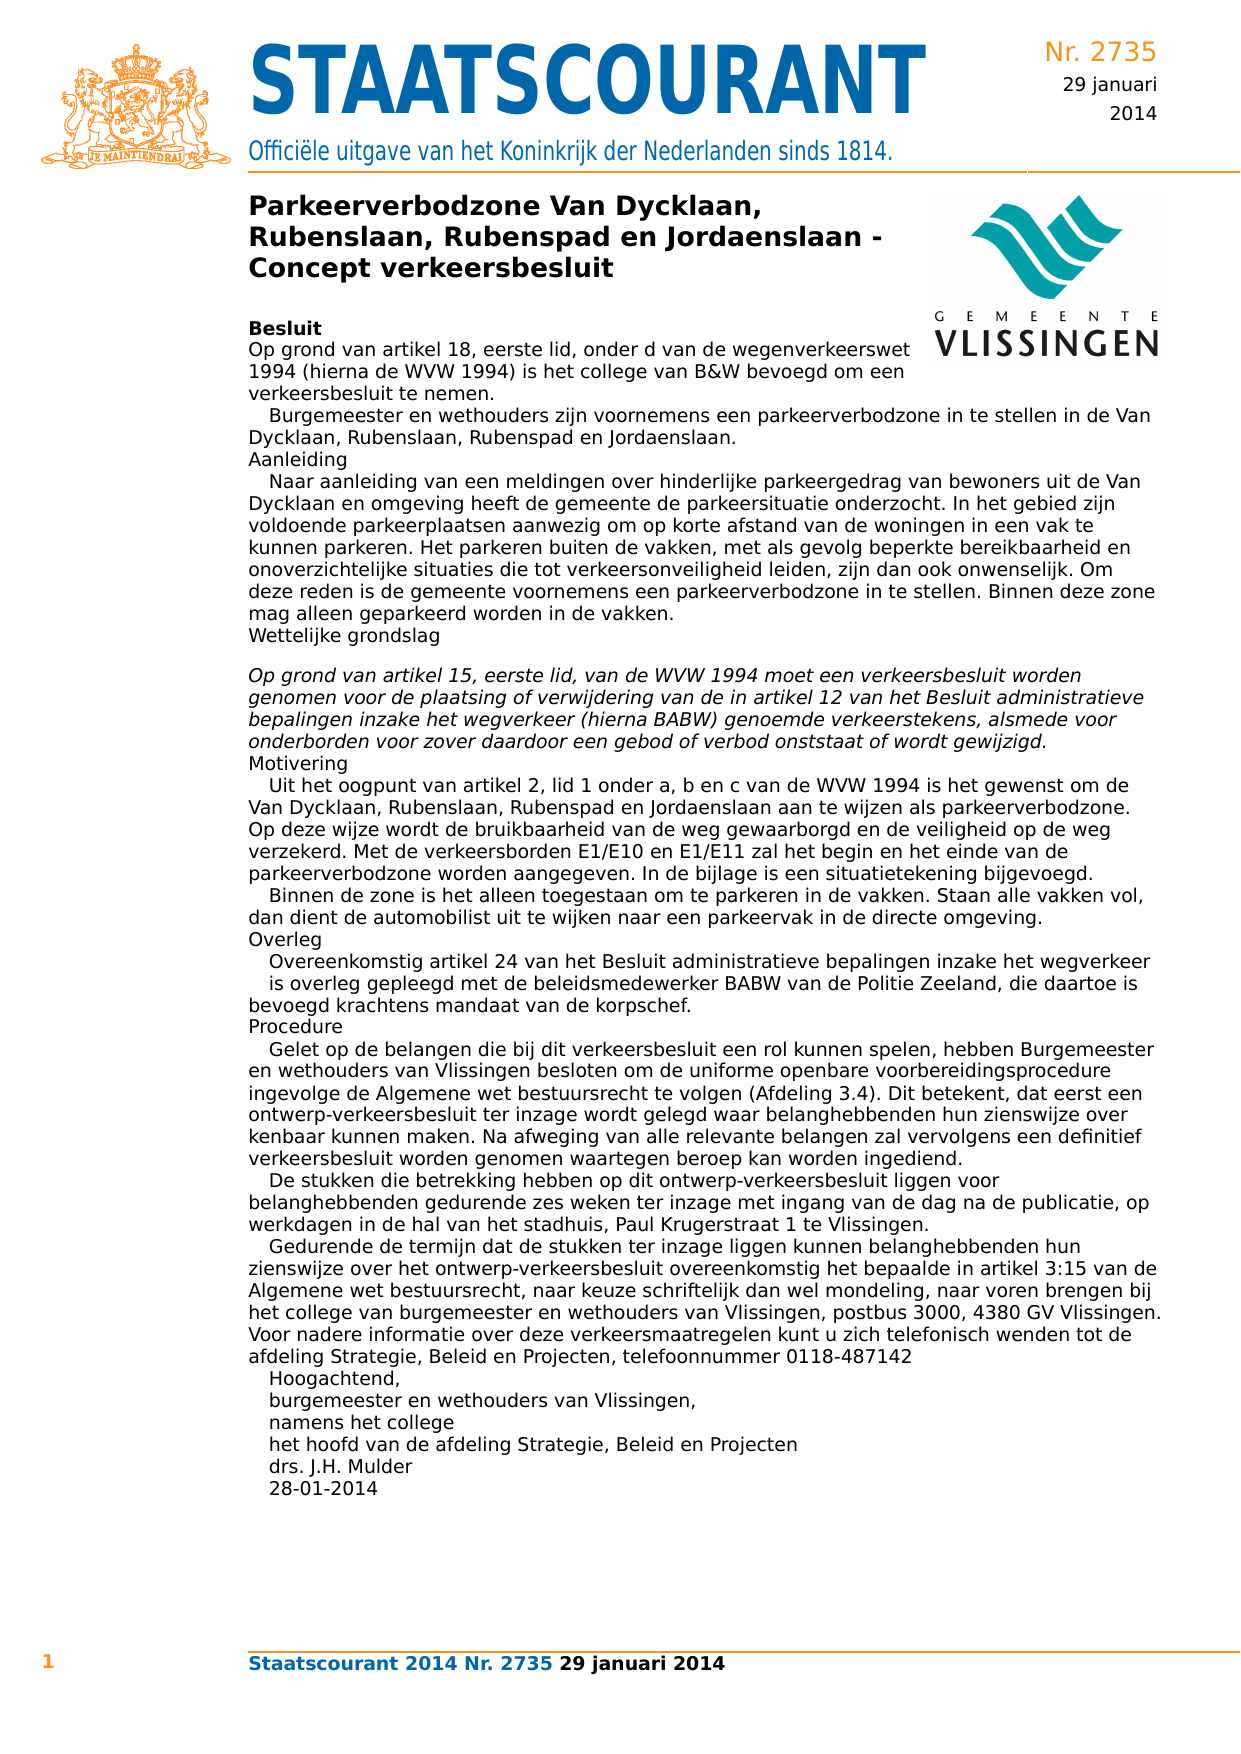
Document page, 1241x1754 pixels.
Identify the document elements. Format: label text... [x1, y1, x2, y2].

text Hoogachtend, [248, 1368, 1163, 1390]
text het hoofd van de afdeling Strategie, Beleid en Projecten [248, 1434, 1163, 1456]
text Binnen de zone is het alleen toegestaan om te parkeren in de vakken. Staan alle vakken vol, dan dient de automobilist uit te wijken naar een parkeervak in de directe omgeving. [248, 884, 1163, 928]
subtitle Procedure [248, 1016, 1163, 1038]
picture [927, 190, 1164, 362]
text Gelet op de belangen die bij dit verkeersbesluit een rol kunnen spelen, hebben Burgemeester en wethouders van Vlissingen besloten om de uniforme openbare voorbereidingsprocedure ingevolge de Algemene wet bestuursrecht te volgen (Afdeling 3.4). Dit betekent, dat eerst een ontwerp-verkeersbesluit ter inzage wordt gelegd waar belanghebbenden hun zienswijze over kenbaar kunnen maken. Na afweging van alle relevante belangen zal vervolgens een definitief verkeersbesluit worden genomen waartegen beroep kan worden ingediend. [248, 1038, 1163, 1170]
subtitle Motivering [248, 753, 1163, 775]
text namens het college [248, 1412, 1163, 1434]
text Besluit [248, 317, 927, 339]
text De stukken die betrekking hebben op dit ontwerp-verkeersbesluit liggen voor belanghebbenden gedurende zes weken ter inzage met ingang van de dag na de publicatie, op werkdagen in de hal van het stadhuis, Paul Krugerstraat 1 te Vlissingen. [248, 1170, 1163, 1236]
subtitle Op grond van artikel 15, eerste lid, van de WVW 1994 moet een verkeersbesluit worden genomen voor de plaatsing of verwijdering van de in artikel 12 van het Besluit administratieve bepalingen inzake het wegverkeer (hierna BABW) genoemde verkeerstekens, alsmede voor onderborden voor zover daardoor een gebod of verbod onststaat of wordt gewijzigd. [248, 665, 1163, 753]
text Naar aanleiding van een meldingen over hinderlijke parkeergedrag van bewoners uit de Van Dycklaan en omgeving heeft de gemeente de parkeersituatie onderzocht. In het gebied zijn voldoende parkeerplaatsen aanwezig om op korte afstand van de woningen in een vak te kunnen parkeren. Het parkeren buiten de vakken, met als gevolg beperkte bereikbaarheid en onoverzichtelijke situaties die tot verkeersonveiligheid leiden, zijn dan ook onwenselijk. Om deze reden is de gemeente voornemens een parkeerverbodzone in te stellen. Binnen deze zone mag alleen geparkeerd worden in de vakken. [248, 471, 1163, 625]
text drs. J.H. Mulder [248, 1456, 1163, 1478]
text 28-01-2014 [248, 1478, 1163, 1500]
text Burgemeester en wethouders zijn voornemens een parkeerverbodzone in te stellen in de Van Dycklaan, Rubenslaan, Rubenspad en Jordaenslaan. [248, 405, 1163, 449]
text Overeenkomstig artikel 24 van het Besluit administratieve bepalingen inzake het wegverkeer [248, 951, 1163, 972]
subtitle Aanleiding [248, 449, 1163, 471]
text Uit het oogpunt van artikel 2, lid 1 onder a, b en c van de WVW 1994 is het gewenst om de Van Dycklaan, Rubenslaan, Rubenspad en Jordaenslaan aan te wijzen als parkeerverbodzone. Op deze wijze wordt de bruikbaarheid van de weg gewaarborgd en de veiligheid op de weg verzekerd. Met de verkeersborden E1/E10 en E1/E11 zal het begin en het einde van de parkeerverbodzone worden aangegeven. In de bijlage is een situatietekening bijgevoegd. [248, 775, 1163, 884]
text burgemeester en wethouders van Vlissingen, [248, 1390, 1163, 1412]
picture [41, 44, 231, 169]
text is overleg gepleegd met de beleidsmedewerker BABW van de Politie Zeeland, die daartoe is bevoegd krachtens mandaat van de korpschef. [248, 972, 1163, 1016]
subtitle Parkeerverbodzone Van Dycklaan, Rubenslaan, Rubenspad en Jordaenslaan - Concept verkeersbesluit [248, 191, 927, 284]
subtitle Overleg [248, 928, 1163, 951]
text Op grond van artikel 18, eerste lid, onder d van de wegenverkeerswet 1994 (hierna de WVW 1994) is het college van B&W bevoegd om een verkeersbesluit te nemen. [248, 339, 1163, 405]
text Gedurende de termijn dat de stukken ter inzage liggen kunnen belanghebbenden hun zienswijze over het ontwerp-verkeersbesluit overeenkomstig het bepaalde in artikel 3:15 van de Algemene wet bestuursrecht, naar keuze schriftelijk dan wel mondeling, naar voren brengen bij het college van burgemeester en wethouders van Vlissingen, postbus 3000, 4380 GV Vlissingen. Voor nadere informatie over deze verkeersmaatregelen kunt u zich telefonisch wenden tot de afdeling Strategie, Beleid en Projecten, telefoonnummer 0118-487142 [248, 1236, 1163, 1368]
subtitle Wettelijke grondslag [248, 625, 1163, 647]
